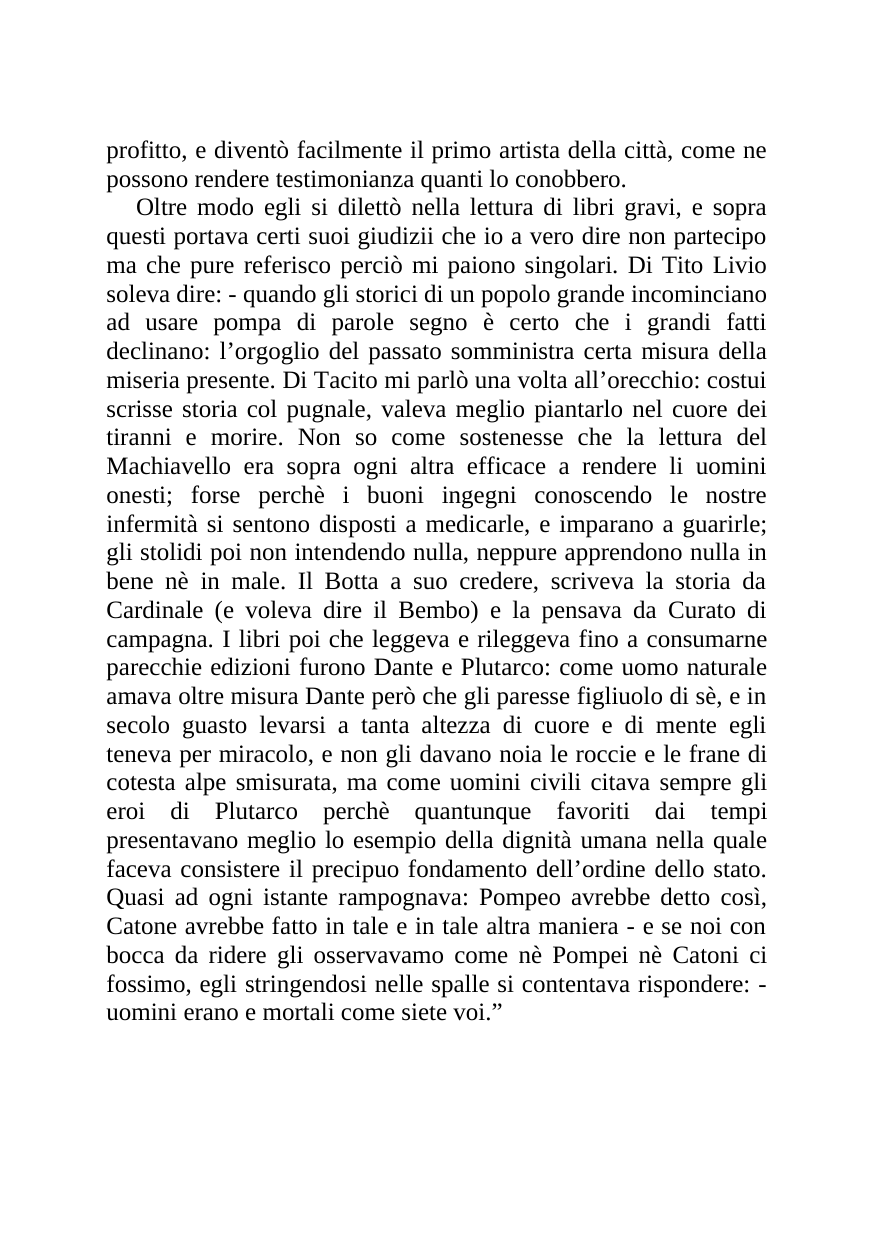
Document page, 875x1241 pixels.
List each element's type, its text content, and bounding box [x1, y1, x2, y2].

text profitto, e diventò facilmente il primo artista della città, come ne possono rendere testimonianza quanti lo conobbero. [106, 135, 768, 192]
text Oltre modo egli si dilettò nella lettura di libri gravi, e sopra questi portava certi suoi giudizii che io a vero dire non partecipo ma che pure referisco perciò mi paiono singolari. Di Tito Livio soleva dire: - quando gli storici di un popolo grande incominciano ad usare pompa di parole segno è certo che i grandi fatti declinano: l’orgoglio del passato somministra certa misura della miseria presente. Di Tacito mi parlò una volta all’orecchio: costui scrisse storia col pugnale, valeva meglio piantarlo nel cuore dei tiranni e morire. Non so come sostenesse che la lettura del Machiavello era sopra ogni altra efficace a rendere li uomini onesti; forse perchè i buoni ingegni conoscendo le nostre infermità si sentono disposti a medicarle, e imparano a guarirle; gli stolidi poi non intendendo nulla, neppure apprendono nulla in bene nè in male. Il Botta a suo credere, scriveva la storia da Cardinale (e voleva dire il Bembo) e la pensava da Curato di campagna. I libri poi che leggeva e rileggeva fino a consumarne parecchie edizioni furono Dante e Plutarco: come uomo naturale amava oltre misura Dante però che gli paresse figliuolo di sè, e in secolo guasto levarsi a tanta altezza di cuore e di mente egli teneva per miracolo, e non gli davano noia le roccie e le frane di cotesta alpe smisurata, ma come uomini civili citava sempre gli eroi di Plutarco perchè quantunque favoriti dai tempi presentavano meglio lo esempio della dignità umana nella quale faceva consistere il precipuo fondamento dell’ordine dello stato. Quasi ad ogni istante rampognava: Pompeo avrebbe detto così, Catone avrebbe fatto in tale e in tale altra maniera - e se noi con bocca da ridere gli osservavamo come nè Pompei nè Catoni ci fossimo, egli stringendosi nelle spalle si contentava rispondere: - uomini erano e mortali come siete voi.” [106, 192, 768, 1026]
